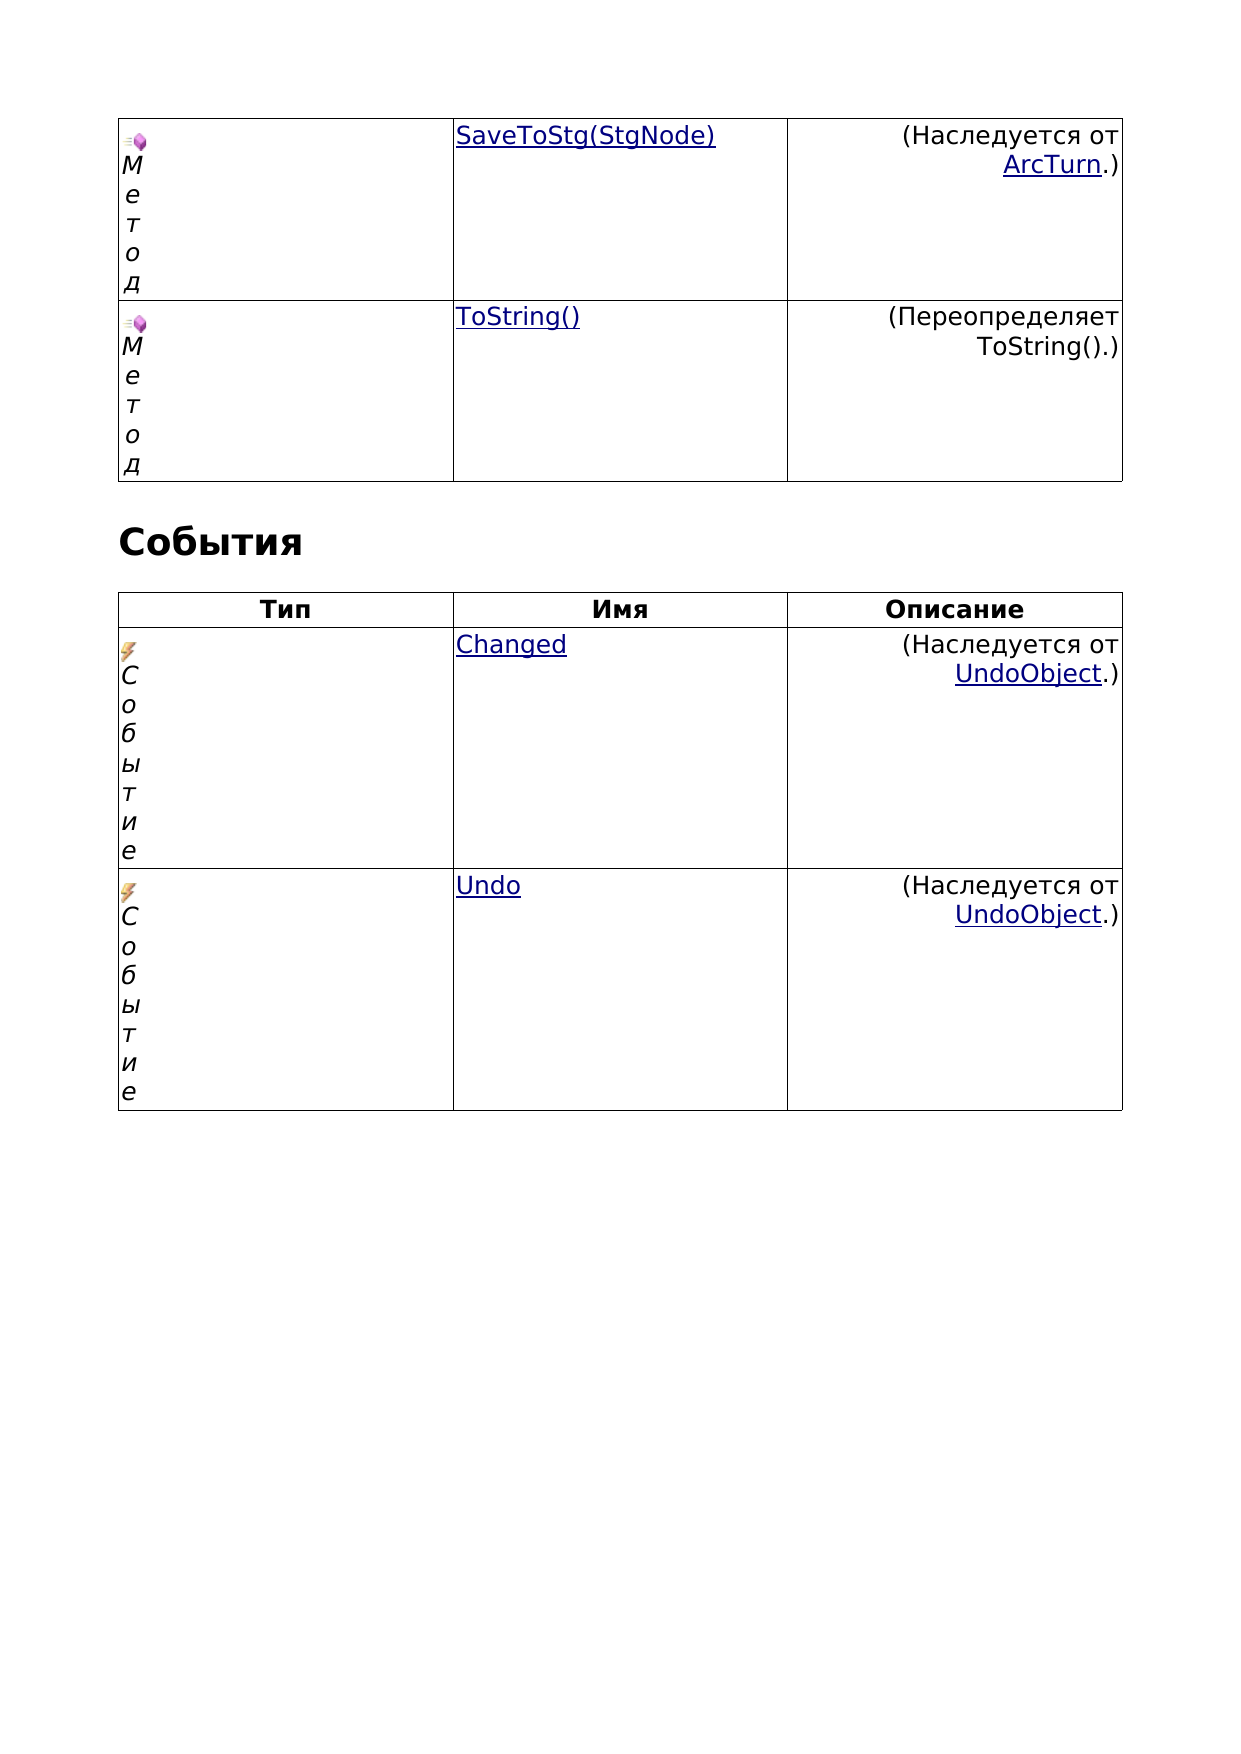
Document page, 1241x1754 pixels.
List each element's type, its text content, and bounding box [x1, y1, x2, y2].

table_cell Changed [454, 628, 787, 868]
picture [121, 133, 147, 151]
table_cell [119, 301, 453, 481]
table_header Тип [119, 593, 453, 627]
table_cell [119, 628, 453, 868]
picture [121, 315, 147, 333]
table_cell (Переопределяет ToString().) [788, 301, 1122, 481]
table_header Имя [454, 593, 787, 627]
table_cell ToString() [454, 301, 787, 481]
picture [121, 883, 137, 903]
table_cell (Наследуется от UndoObject.) [788, 869, 1122, 1110]
table_cell [119, 869, 453, 1110]
table_cell [119, 119, 453, 299]
table_cell SaveToStg(StgNode) [454, 119, 787, 299]
table_cell (Наследуется от UndoObject.) [788, 628, 1122, 868]
subtitle События [118, 521, 1122, 564]
table_header Описание [788, 593, 1122, 627]
table_cell (Наследуется от ArcTurn.) [788, 119, 1122, 299]
picture [121, 642, 137, 662]
table_cell Undo [454, 869, 787, 1110]
